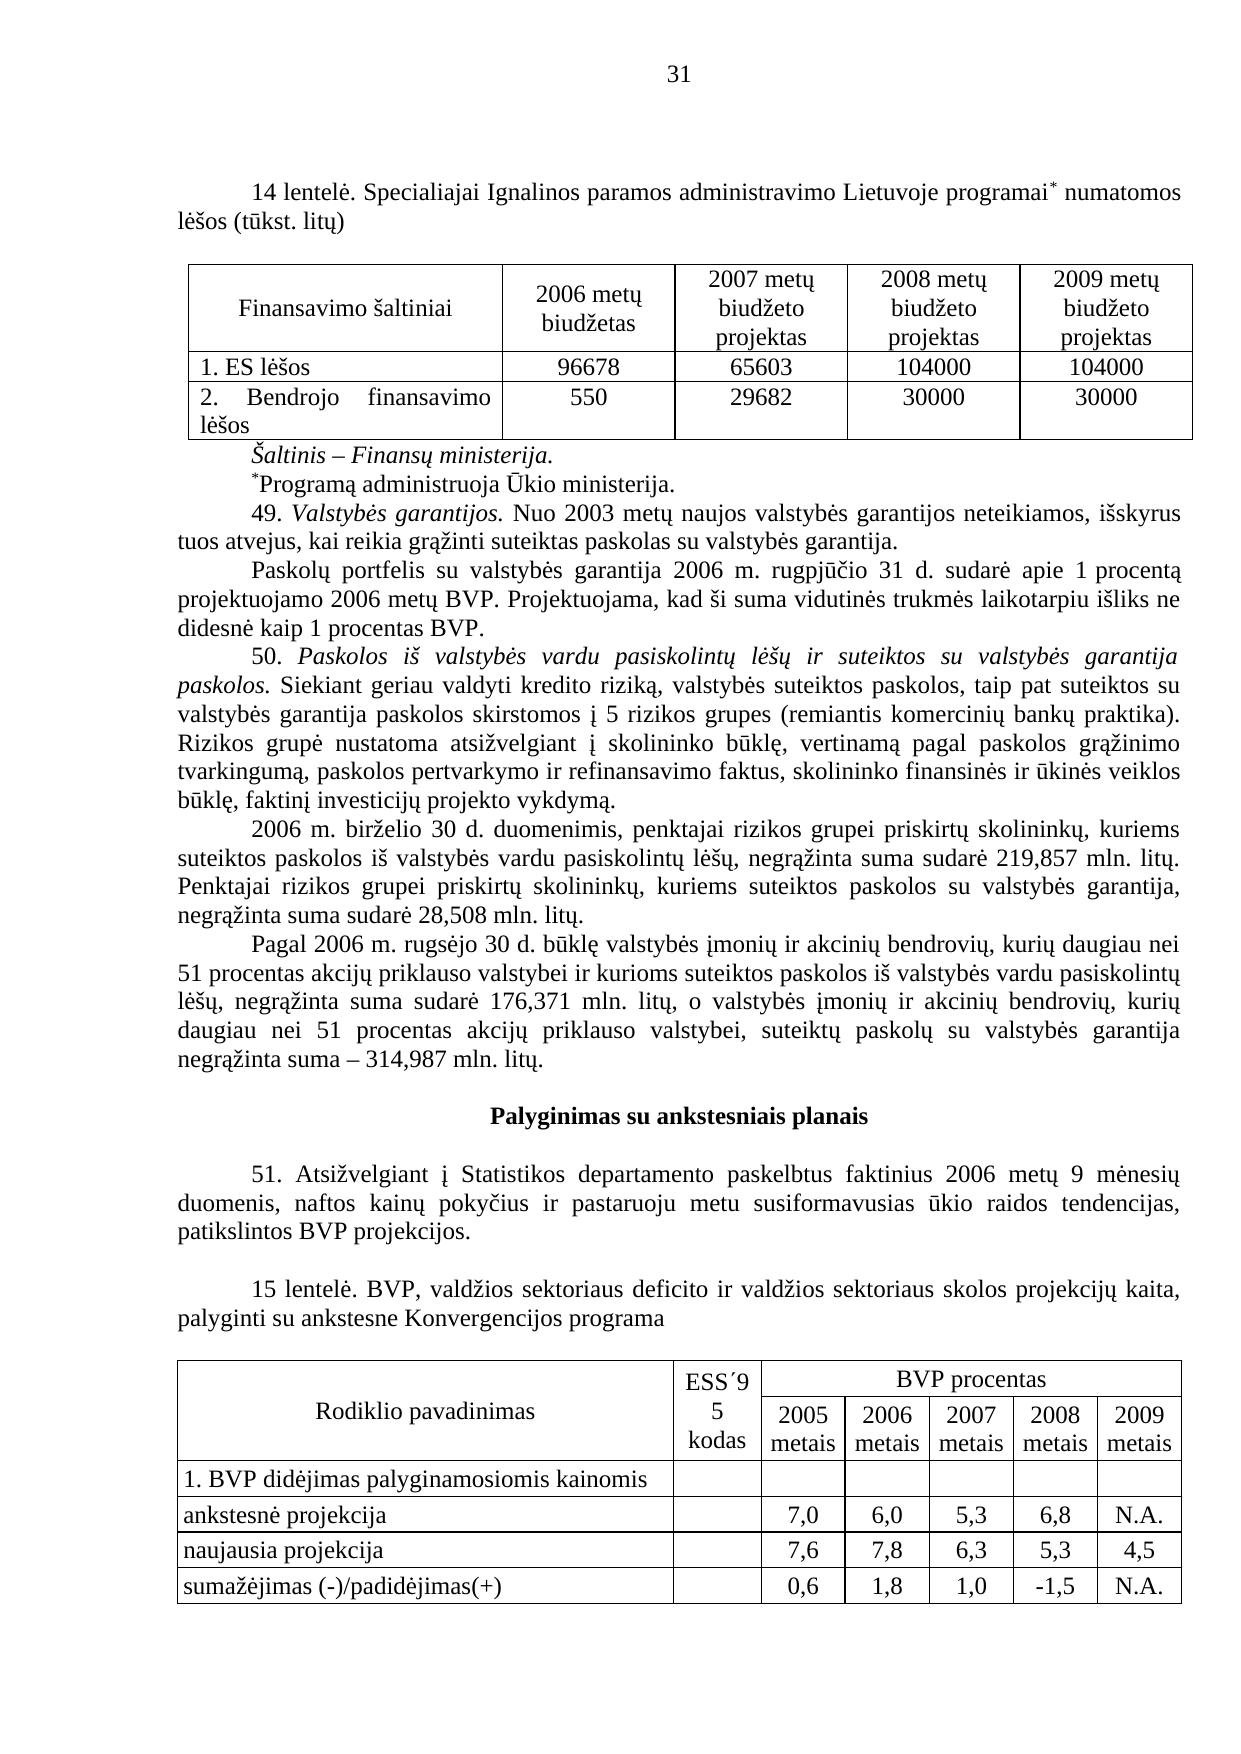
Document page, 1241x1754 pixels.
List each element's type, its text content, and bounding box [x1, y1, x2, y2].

table_cell 5,3 [930, 1497, 1013, 1531]
table_cell 2009 metais [1098, 1397, 1181, 1460]
text Pagal 2006 m. rugsėjo 30 d. būklę valstybės įmonių ir akcinių bendrovių, kurių daugiau nei 51 procentas akcijų priklauso valstybei ir kurioms suteiktos paskolos iš valstybės vardu pasiskolintų lėšų, negrąžinta suma sudarė 176,371 mln. litų, o valstybės įmonių ir akcinių bendrovių, kurių daugiau nei 51 procentas akcijų priklauso valstybei, suteiktų paskolų su valstybės garantija negrąžinta suma – 314,987 mln. litų. [177, 929, 1181, 1073]
table_cell 6,3 [930, 1533, 1013, 1567]
text Paskolų portfelis su valstybės garantija 2006 m. rugpjūčio 31 d. sudarė apie 1 procentą projektuojamo 2006 metų BVP. Projektuojama, kad ši suma vidutinės trukmės laikotarpiu išliks ne didesnė kaip 1 procentas BVP. [177, 555, 1181, 641]
table_cell 1. ES lėšos [189, 352, 502, 381]
table_cell [674, 1497, 761, 1531]
text 51. Atsižvelgiant į Statistikos departamento paskelbtus faktinius 2006 metų 9 mėnesių duomenis, naftos kainų pokyčius ir pastaruoju metu susiformavusias ūkio raidos tendencijas, patikslintos BVP projekcijos. [177, 1159, 1181, 1245]
table_cell 29682 [676, 382, 847, 439]
table_cell 1. BVP didėjimas palyginamosiomis kainomis [178, 1461, 673, 1496]
text 49. Valstybės garantijos. Nuo 2003 metų naujos valstybės garantijos neteikiamos, išskyrus tuos atvejus, kai reikia grąžinti suteiktas paskolas su valstybės garantija. [177, 498, 1181, 555]
table_cell 65603 [676, 352, 847, 381]
table_cell ankstesnė projekcija [178, 1497, 673, 1531]
table_cell 4,5 [1098, 1533, 1181, 1567]
table_cell 7,0 [762, 1497, 844, 1531]
table_cell 6,8 [1014, 1497, 1097, 1531]
table_cell 104000 [1021, 352, 1192, 381]
table_cell [762, 1461, 844, 1496]
table_cell 30000 [848, 382, 1019, 439]
text Šaltinis – Finansų ministerija. [177, 440, 1181, 469]
text 2006 m. birželio 30 d. duomenimis, penktajai rizikos grupei priskirtų skolininkų, kuriems suteiktos paskolos iš valstybės vardu pasiskolintų lėšų, negrąžinta suma sudarė 219,857 mln. litų. Penktajai rizikos grupei priskirtų skolininkų, kuriems suteiktos paskolos su valstybės garantija, negrąžinta suma sudarė 28,508 mln. litų. [177, 814, 1181, 929]
table_cell 96678 [503, 352, 674, 381]
table_cell 104000 [848, 352, 1019, 381]
text Palyginimas su ankstesniais planais [177, 1101, 1181, 1130]
table_cell sumažėjimas (-)/padidėjimas(+) [178, 1568, 673, 1603]
table_cell 2. Bendrojo finansavimo lėšos [189, 382, 502, 439]
table_cell 6,0 [846, 1497, 929, 1531]
table_cell 7,6 [762, 1533, 844, 1567]
table_header Finansavimo šaltiniai [189, 265, 502, 351]
table_cell N.A. [1098, 1497, 1181, 1531]
table_cell [674, 1568, 761, 1603]
table_cell N.A. [1098, 1568, 1181, 1603]
table_cell [846, 1461, 929, 1496]
text 50. Paskolos iš valstybės vardu pasiskolintų lėšų ir suteiktos su valstybės garantija paskolos. Siekiant geriau valdyti kredito riziką, valstybės suteiktos paskolos, taip pat suteiktos su valstybės garantija paskolos skirstomos į 5 rizikos grupes (remiantis komercinių bankų praktika). Rizikos grupė nustatoma atsižvelgiant į skolininko būklę, vertinamą pagal paskolos grąžinimo tvarkingumą, paskolos pertvarkymo ir refinansavimo faktus, skolininko finansinės ir ūkinės veiklos būklę, faktinį investicijų projekto vykdymą. [177, 641, 1181, 814]
table_header 2007 metų biudžeto projektas [676, 265, 847, 351]
table_cell 550 [503, 382, 674, 439]
table_cell 1,8 [846, 1568, 929, 1603]
table_cell naujausia projekcija [178, 1533, 673, 1567]
table_cell 0,6 [762, 1568, 844, 1603]
table_cell [674, 1533, 761, 1567]
table_cell [674, 1461, 761, 1496]
table_header 2006 metų biudžetas [503, 265, 674, 351]
table_header 2008 metų biudžeto projektas [848, 265, 1019, 351]
table_cell [1014, 1461, 1097, 1496]
table_cell 5,3 [1014, 1533, 1097, 1567]
table_cell [1098, 1461, 1181, 1496]
table_cell 7,8 [846, 1533, 929, 1567]
table_cell 2005 metais [762, 1397, 844, 1460]
table_header Rodiklio pavadinimas [178, 1361, 673, 1460]
table_header BVP procentas [762, 1361, 1181, 1396]
table_cell 2008 metais [1014, 1397, 1097, 1460]
table_cell 2007 metais [930, 1397, 1013, 1460]
text *Programą administruoja Ūkio ministerija. [177, 469, 1181, 498]
text 15 lentelė. BVP, valdžios sektoriaus deficito ir valdžios sektoriaus skolos projekcijų kaita, palyginti su ankstesne Konvergencijos programa [177, 1274, 1181, 1331]
table_cell -1,5 [1014, 1568, 1097, 1603]
table_cell [930, 1461, 1013, 1496]
table_header 2009 metų biudžeto projektas [1021, 265, 1192, 351]
table_cell 1,0 [930, 1568, 1013, 1603]
table_cell 30000 [1021, 382, 1192, 439]
table_cell 2006 metais [846, 1397, 929, 1460]
table_header ESS95 kodas [674, 1361, 761, 1460]
text 14 lentelė. Specialiajai Ignalinos paramos administravimo Lietuvoje programai* numatomos lėšos (tūkst. litų) [177, 177, 1181, 235]
